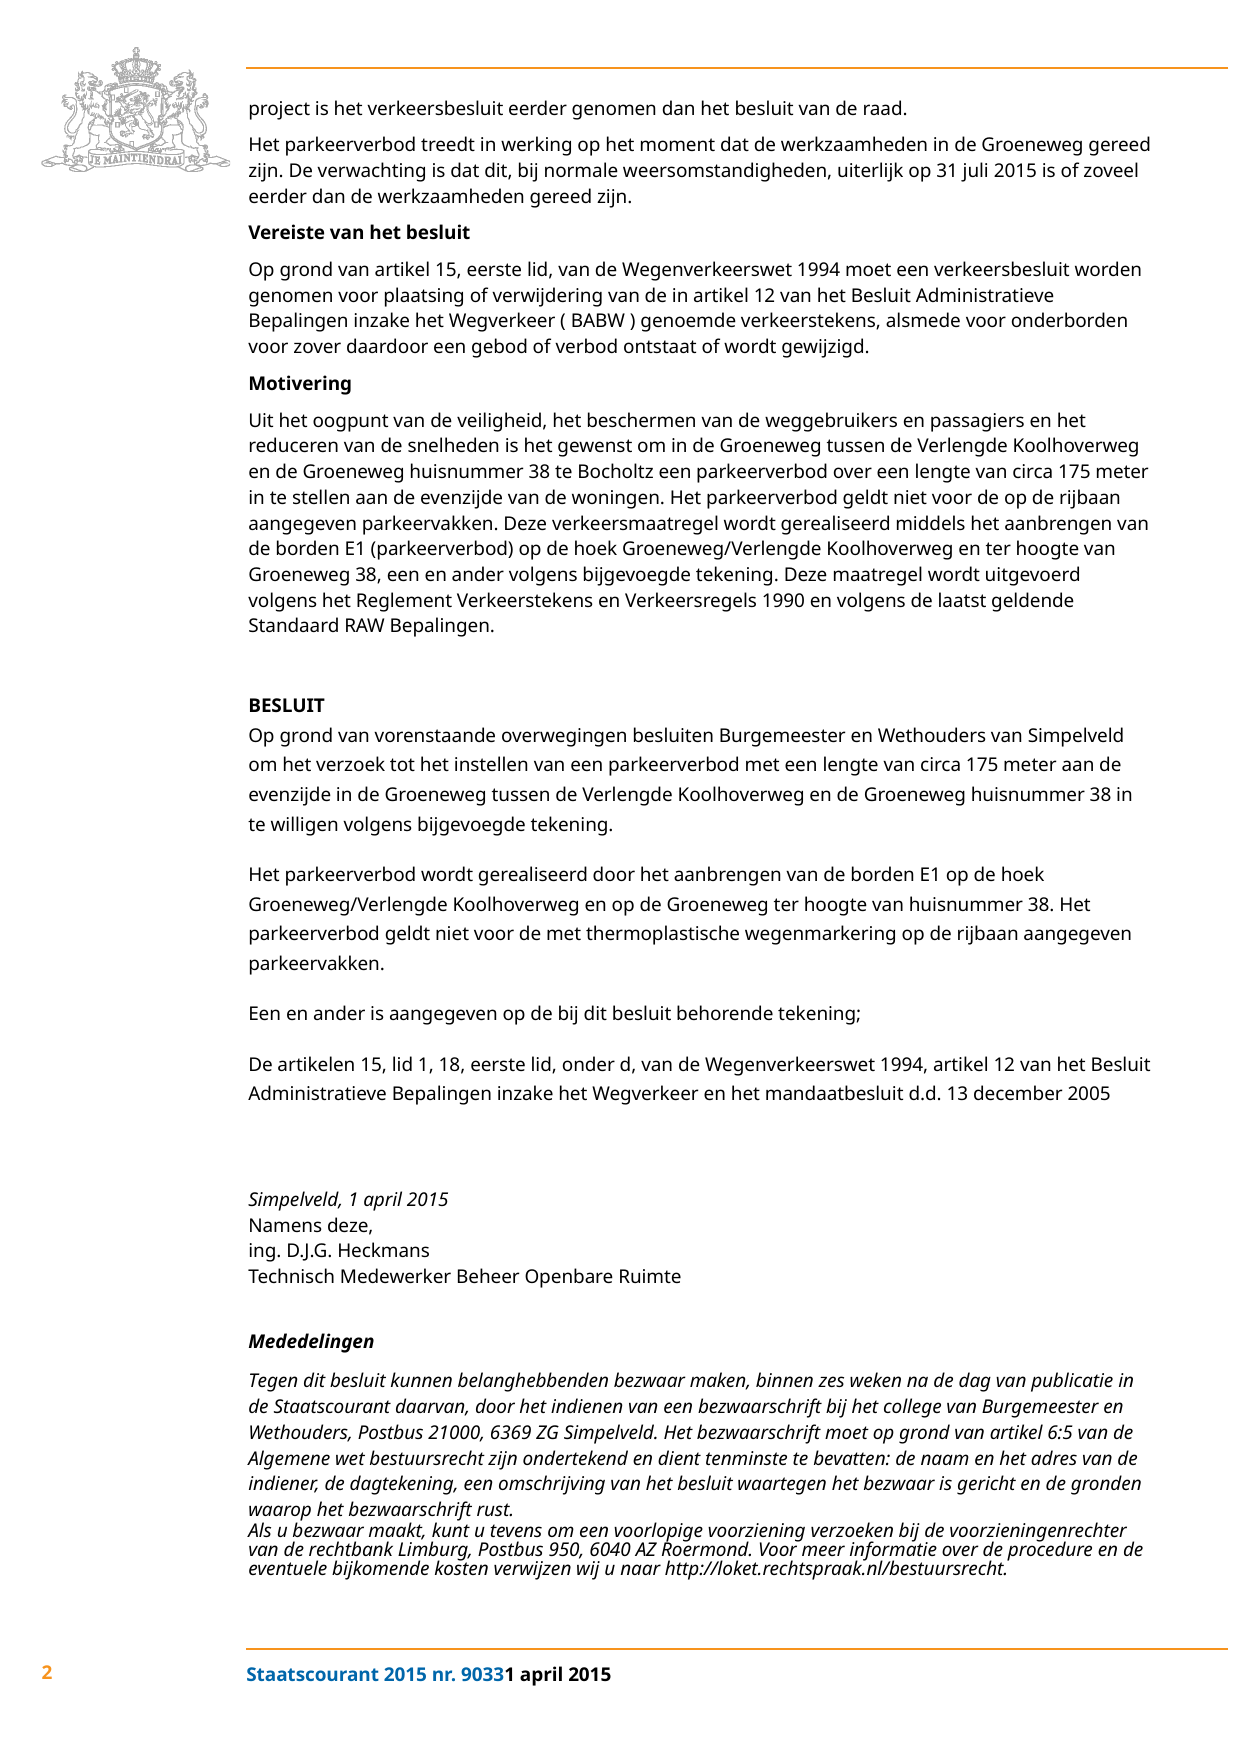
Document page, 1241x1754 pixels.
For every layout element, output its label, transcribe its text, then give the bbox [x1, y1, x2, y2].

text BESLUIT [248, 692, 1152, 718]
text Simpelveld, 1 april 2015 [248, 1186, 1152, 1212]
text Tegen dit besluit kunnen belanghebbenden bezwaar maken, binnen zes weken na de dag van publicatie in de Staatscourant daarvan, door het indienen van een bezwaarschrift bij het college van Burgemeester en Wethouders, Postbus 21000, 6369 ZG Simpelveld. Het bezwaarschrift moet op grond van artikel 6:5 van de Algemene wet bestuursrecht zijn ondertekend en dient tenminste te bevatten: de naam en het adres van de indiener, de dagtekening, een omschrijving van het besluit waartegen het bezwaar is gericht en de gronden waarop het bezwaarschrift rust. [248, 1367, 1152, 1522]
text project is het verkeersbesluit eerder genomen dan het besluit van de raad. [248, 95, 1152, 121]
text Namens deze, [248, 1212, 1152, 1237]
text Technisch Medewerker Beheer Openbare Ruimte [248, 1263, 1152, 1289]
text Het parkeerverbod wordt gerealiseerd door het aanbrengen van de borden E1 op de hoek Groeneweg/Verlengde Koolhoverweg en op de Groeneweg ter hoogte van huisnummer 38. Het parkeerverbod geldt niet voor de met thermoplastische wegenmarkering op de rijbaan aangegeven parkeervakken. [248, 861, 1152, 976]
text De artikelen 15, lid 1, 18, eerste lid, onder d, van de Wegenverkeerswet 1994, artikel 12 van het Besluit Administratieve Bepalingen inzake het Wegverkeer en het mandaatbesluit d.d. 13 december 2005 [248, 1051, 1152, 1106]
text Uit het oogpunt van de veiligheid, het beschermen van de weggebruikers en passagiers en het reduceren van de snelheden is het gewenst om in de Groeneweg tussen de Verlengde Koolhoverweg en de Groeneweg huisnummer 38 te Bocholtz een parkeerverbod over een lengte van circa 175 meter in te stellen aan de evenzijde van de woningen. Het parkeerverbod geldt niet voor de op de rijbaan aangegeven parkeervakken. Deze verkeersmaatregel wordt gerealiseerd middels het aanbrengen van de borden E1 (parkeerverbod) op de hoek Groeneweg/Verlengde Koolhoverweg en ter hoogte van Groeneweg 38, een en ander volgens bijgevoegde tekening. Deze maatregel wordt uitgevoerd volgens het Reglement Verkeerstekens en Verkeersregels 1990 en volgens de laatst geldende Standaard RAW Bepalingen. [248, 407, 1152, 638]
text Een en ander is aangegeven op de bij dit besluit behorende tekening; [248, 1000, 1152, 1026]
text Op grond van artikel 15, eerste lid, van de Wegenverkeerswet 1994 moet een verkeersbesluit worden genomen voor plaatsing of verwijdering van de in artikel 12 van het Besluit Administratieve Bepalingen inzake het Wegverkeer ( BABW ) genoemde verkeerstekens, alsmede voor onderborden voor zover daardoor een gebod of verbod ontstaat of wordt gewijzigd. [248, 256, 1152, 359]
text Vereiste van het besluit [248, 219, 1152, 245]
text Als u bezwaar maakt, kunt u tevens om een voorlopige voorziening verzoeken bij de voorzieningenrechter van de rechtbank Limburg, Postbus 950, 6040 AZ Roermond. Voor meer informatie over de procedure en de eventuele bijkomende kosten verwijzen wij u naar http://loket.rechtspraak.nl/bestuursrecht. [248, 1522, 1152, 1580]
text Motivering [248, 370, 1152, 396]
text ing. D.J.G. Heckmans [248, 1237, 1152, 1263]
text Mededelingen [248, 1328, 1152, 1354]
picture [41, 47, 231, 172]
text Op grond van vorenstaande overwegingen besluiten Burgemeester en Wethouders van Simpelveld om het verzoek tot het instellen van een parkeerverbod met een lengte van circa 175 meter aan de evenzijde in de Groeneweg tussen de Verlengde Koolhoverweg en de Groeneweg huisnummer 38 in te willigen volgens bijgevoegde tekening. [248, 722, 1152, 836]
text Het parkeerverbod treedt in werking op het moment dat de werkzaamheden in de Groeneweg gereed zijn. De verwachting is dat dit, bij normale weersomstandigheden, uiterlijk op 31 juli 2015 is of zoveel eerder dan de werkzaamheden gereed zijn. [248, 131, 1152, 209]
